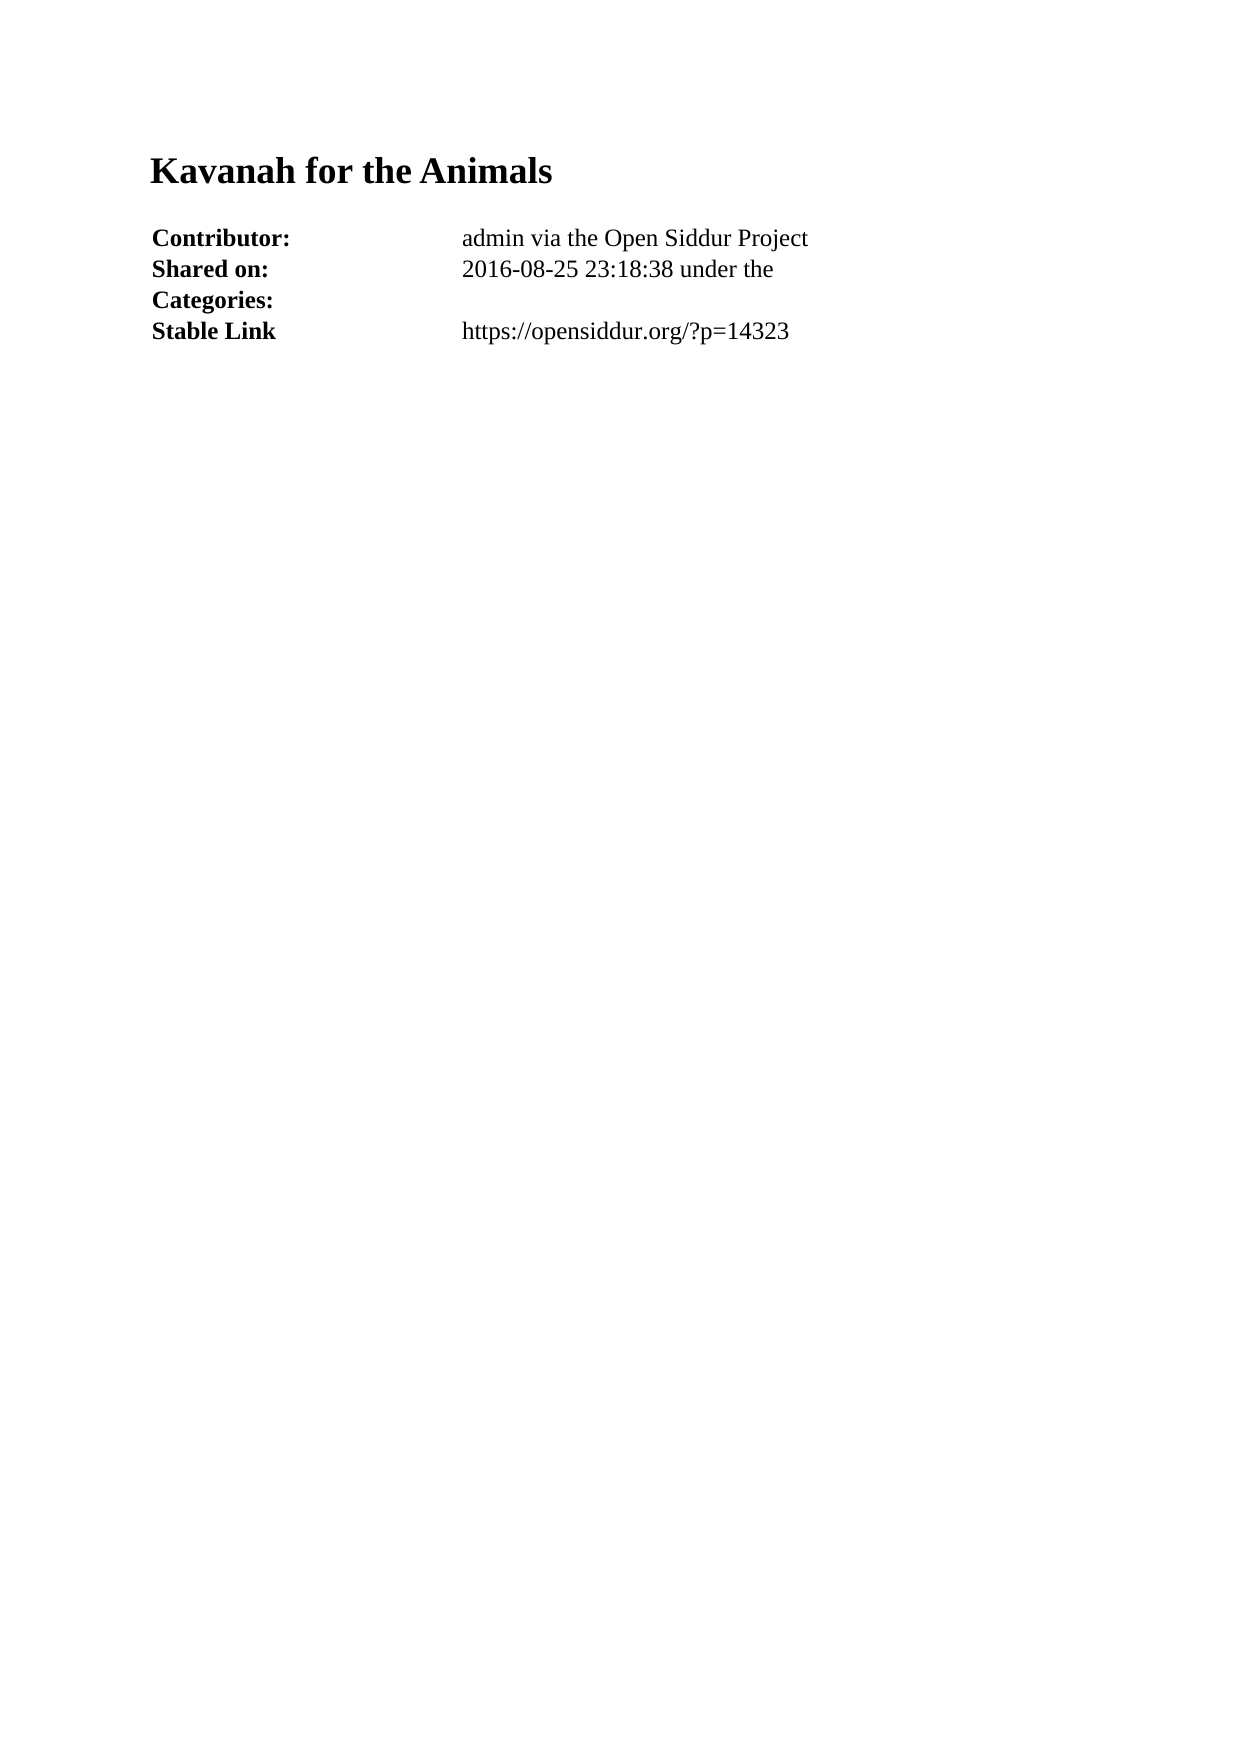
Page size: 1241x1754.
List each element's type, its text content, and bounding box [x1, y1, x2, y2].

table_cell 2016-08-25 23:18:38 under the [460, 254, 1090, 284]
table_cell https://opensiddur.org/?p=14323 [460, 315, 1090, 346]
table_cell Stable Link [150, 315, 460, 346]
table_header Contributor: [150, 223, 460, 253]
table_cell [460, 284, 1090, 315]
table_cell Shared on: [150, 254, 460, 284]
table_cell Categories: [150, 284, 460, 315]
subtitle Kavanah for the Animals [150, 150, 1090, 192]
table_header admin via the Open Siddur Project [460, 223, 1090, 253]
